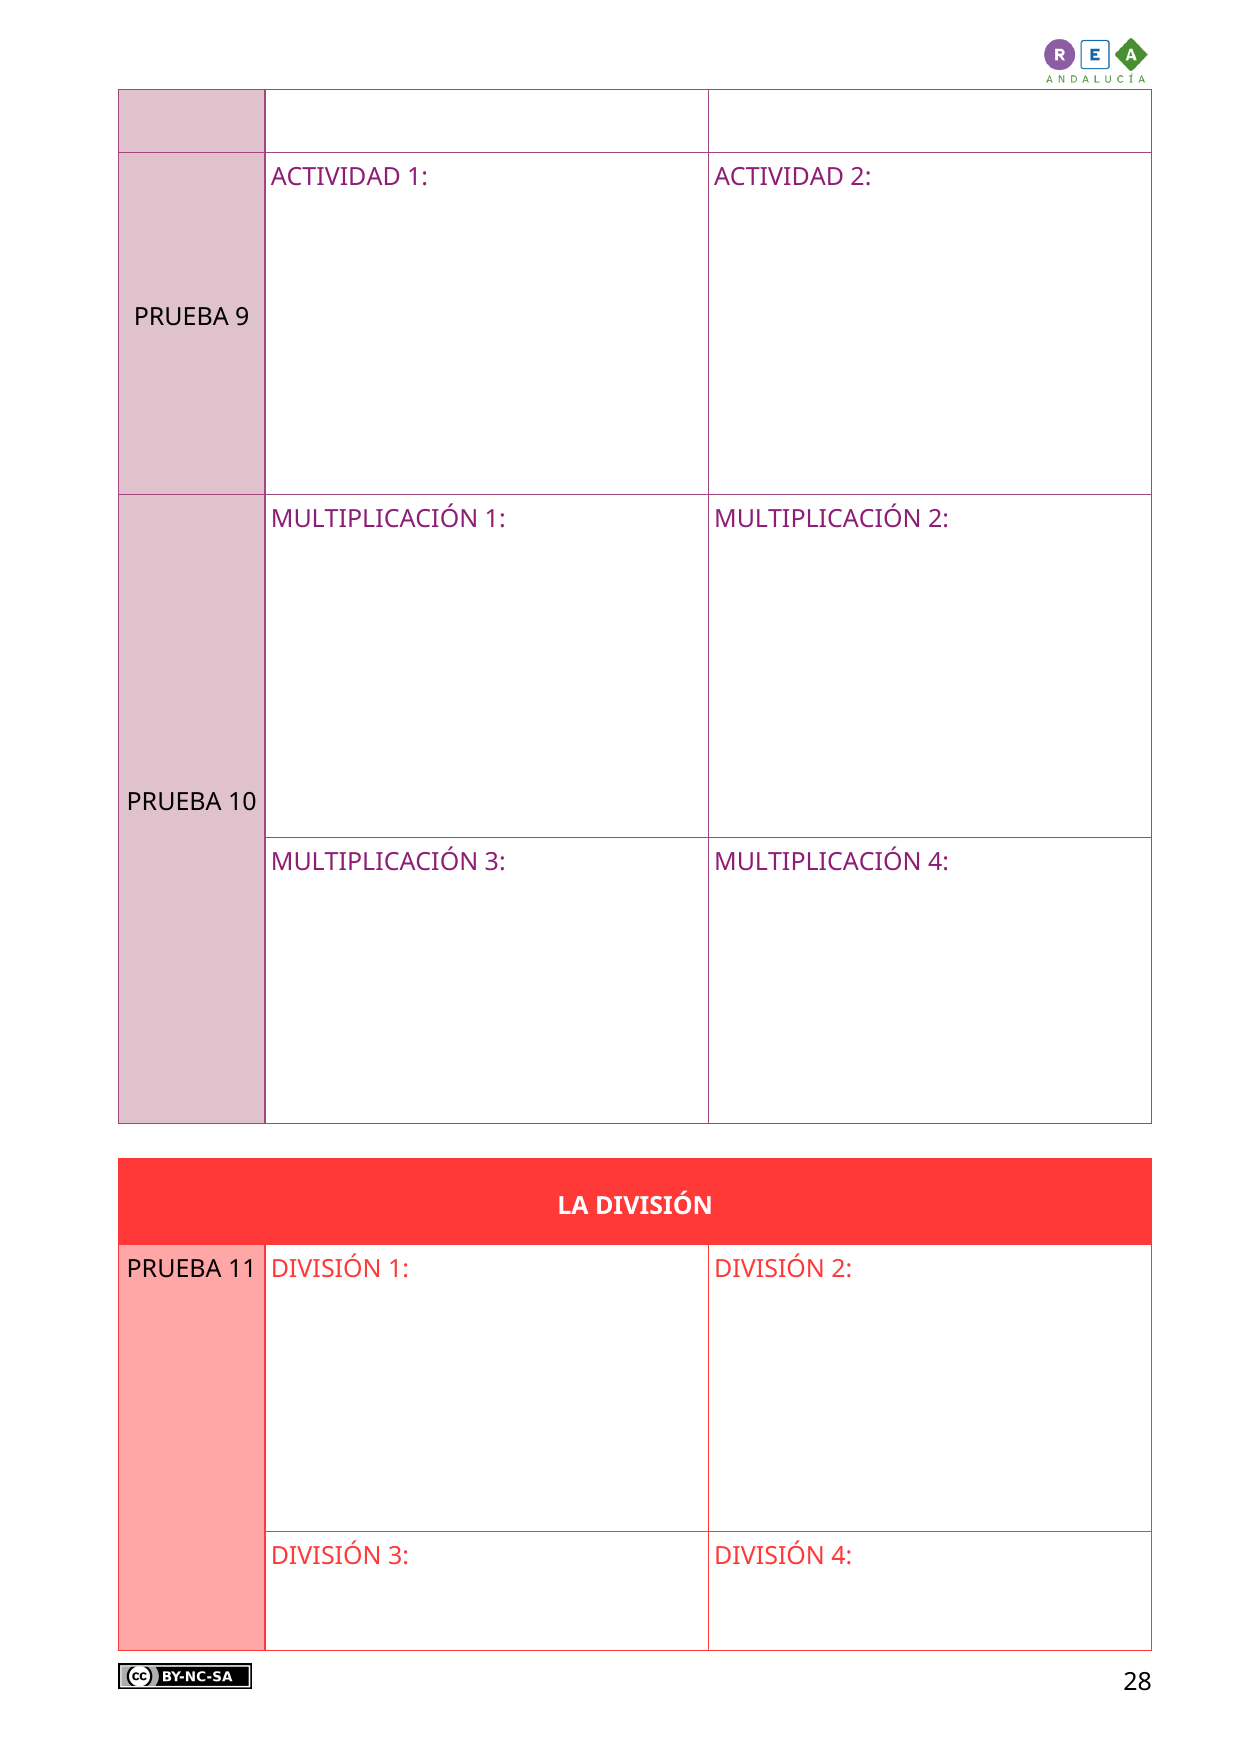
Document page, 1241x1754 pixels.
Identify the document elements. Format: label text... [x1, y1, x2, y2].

table_cell MULTIPLICACIÓN 3: [266, 838, 708, 1123]
table_cell MULTIPLICACIÓN 4: [709, 838, 1151, 1123]
table_cell [119, 90, 264, 152]
table_cell PRUEBA 11 [119, 1245, 264, 1650]
table_cell PRUEBA 9 [119, 153, 264, 494]
table_cell MULTIPLICACIÓN 2: [709, 495, 1151, 837]
table_cell ACTIVIDAD 1: [266, 153, 708, 494]
table_cell [266, 90, 708, 152]
table_cell [118, 1124, 1152, 1158]
table_cell [709, 90, 1151, 152]
picture [118, 1663, 536, 1698]
picture [1039, 33, 1152, 88]
table_cell ACTIVIDAD 2: [709, 153, 1151, 494]
table_cell MULTIPLICACIÓN 1: [266, 495, 708, 837]
table_cell PRUEBA 10 [119, 495, 264, 1123]
table_cell LA DIVISIÓN [119, 1159, 1151, 1244]
table_cell DIVISIÓN 2: [709, 1245, 1151, 1531]
table_cell DIVISIÓN 3: [266, 1532, 708, 1650]
table_cell DIVISIÓN 4: [709, 1532, 1151, 1650]
table_cell DIVISIÓN 1: [266, 1245, 708, 1531]
